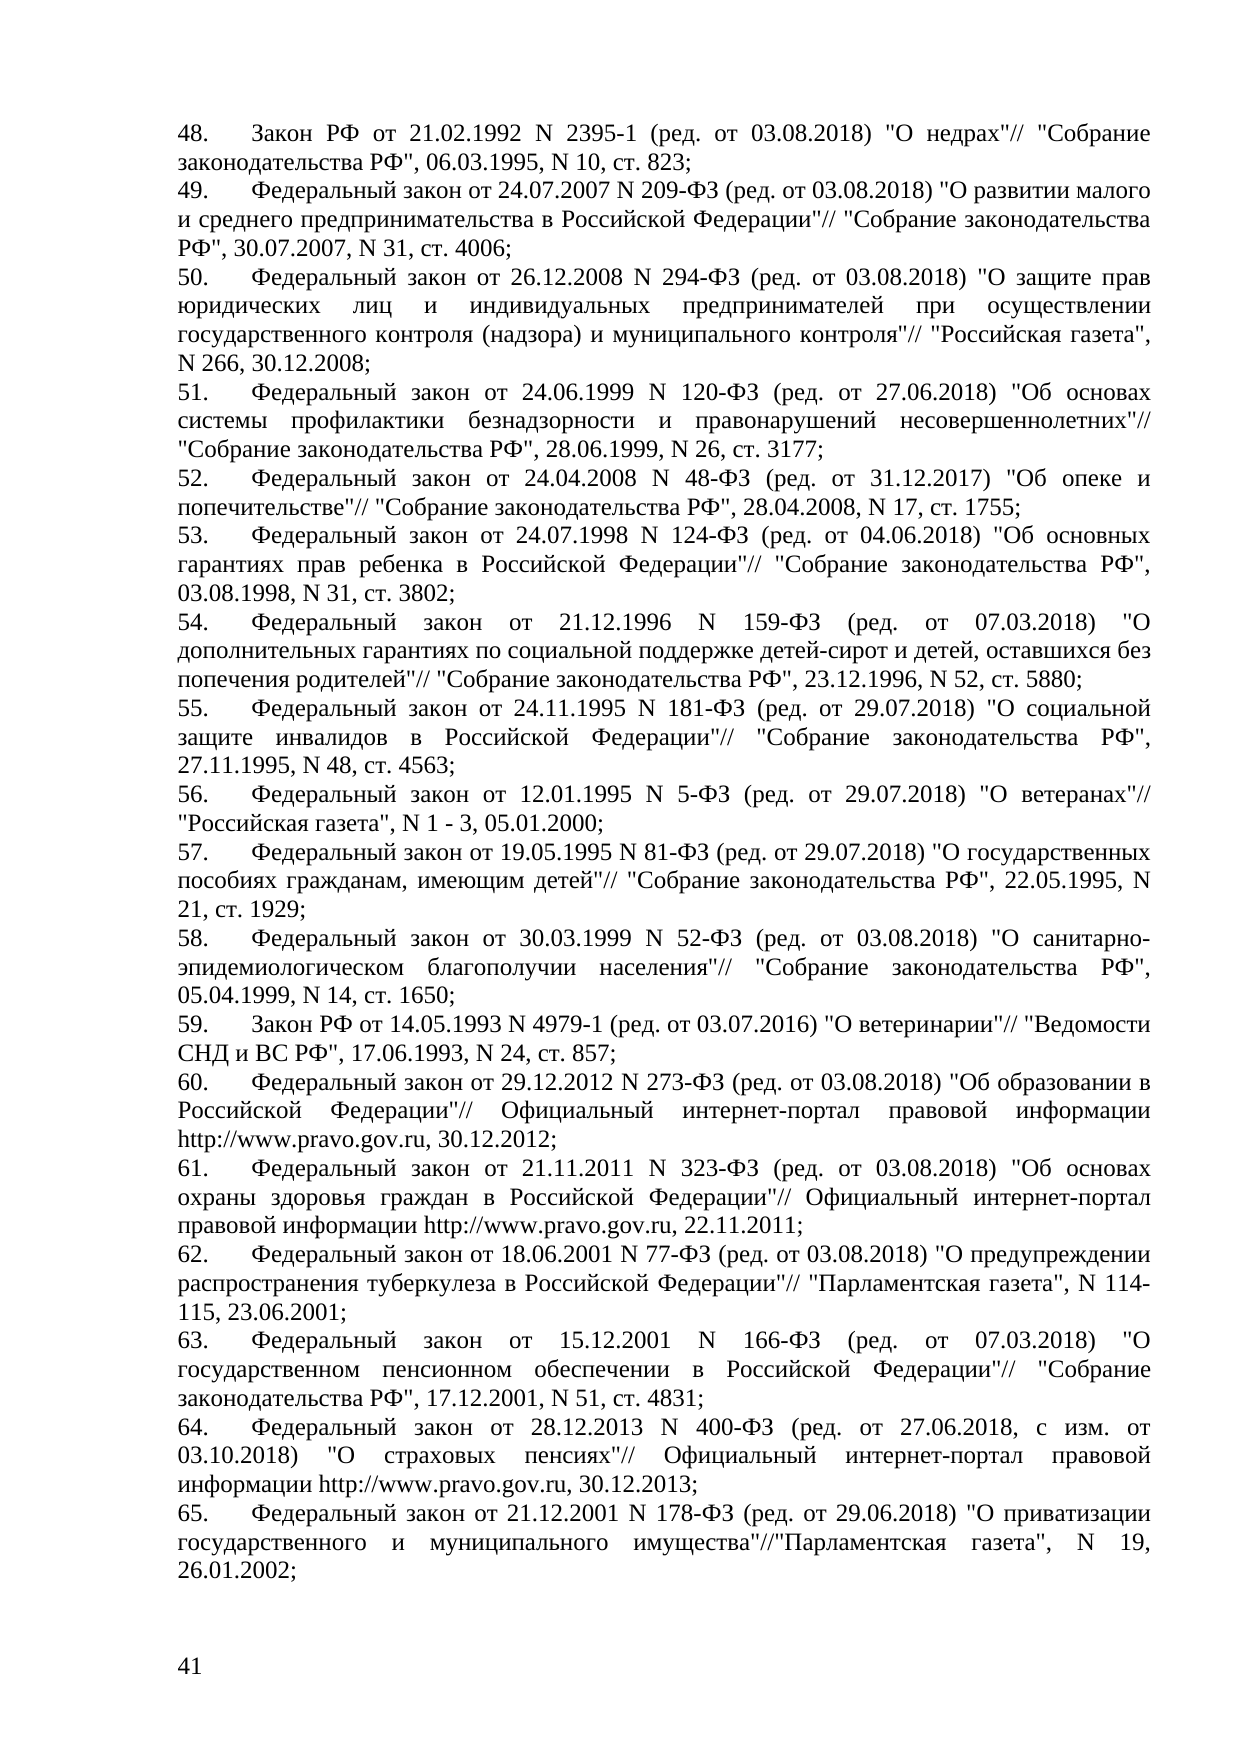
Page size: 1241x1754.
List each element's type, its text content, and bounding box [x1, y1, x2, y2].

list Федеральный закон от 18.06.2001 N 77-ФЗ (ред. от 03.08.2018) "О предупреждении распространения туберкулеза в Российской Федерации"// "Парламентская газета", N 114-115, 23.06.2001; [177, 1239, 1152, 1326]
list Федеральный закон от 15.12.2001 N 166-ФЗ (ред. от 07.03.2018) "О государственном пенсионном обеспечении в Российской Федерации"// "Собрание законодательства РФ", 17.12.2001, N 51, ст. 4831; [177, 1326, 1152, 1412]
list Федеральный закон от 21.11.2011 N 323-ФЗ (ред. от 03.08.2018) "Об основах охраны здоровья граждан в Российской Федерации"// Официальный интернет-портал правовой информации http://www.pravo.gov.ru, 22.11.2011; [177, 1153, 1152, 1239]
list Федеральный закон от 30.03.1999 N 52-ФЗ (ред. от 03.08.2018) "О санитарно-эпидемиологическом благополучии населения"// "Собрание законодательства РФ", 05.04.1999, N 14, ст. 1650; [177, 923, 1152, 1009]
list Федеральный закон от 21.12.1996 N 159-ФЗ (ред. от 07.03.2018) "О дополнительных гарантиях по социальной поддержке детей-сирот и детей, оставшихся без попечения родителей"// "Собрание законодательства РФ", 23.12.1996, N 52, ст. 5880; [177, 607, 1152, 693]
list Федеральный закон от 29.12.2012 N 273-ФЗ (ред. от 03.08.2018) "Об образовании в Российской Федерации"// Официальный интернет-портал правовой информации http://www.pravo.gov.ru, 30.12.2012; [177, 1067, 1152, 1153]
list Федеральный закон от 24.07.1998 N 124-ФЗ (ред. от 04.06.2018) "Об основных гарантиях прав ребенка в Российской Федерации"// "Собрание законодательства РФ", 03.08.1998, N 31, ст. 3802; [177, 521, 1152, 607]
list Закон РФ от 21.02.1992 N 2395-1 (ред. от 03.08.2018) "О недрах"// "Собрание законодательства РФ", 06.03.1995, N 10, ст. 823; [177, 118, 1152, 176]
list Закон РФ от 14.05.1993 N 4979-1 (ред. от 03.07.2016) "О ветеринарии"// "Ведомости СНД и ВС РФ", 17.06.1993, N 24, ст. 857; [177, 1009, 1152, 1067]
list Федеральный закон от 24.06.1999 N 120-ФЗ (ред. от 27.06.2018) "Об основах системы профилактики безнадзорности и правонарушений несовершеннолетних"// "Собрание законодательства РФ", 28.06.1999, N 26, ст. 3177; [177, 377, 1152, 463]
list Федеральный закон от 26.12.2008 N 294-ФЗ (ред. от 03.08.2018) "О защите прав юридических лиц и индивидуальных предпринимателей при осуществлении государственного контроля (надзора) и муниципального контроля"// "Российская газета", N 266, 30.12.2008; [177, 262, 1152, 377]
list Федеральный закон от 24.11.1995 N 181-ФЗ (ред. от 29.07.2018) "О социальной защите инвалидов в Российской Федерации"// "Собрание законодательства РФ", 27.11.1995, N 48, ст. 4563; [177, 693, 1152, 779]
list Федеральный закон от 24.07.2007 N 209-ФЗ (ред. от 03.08.2018) "О развитии малого и среднего предпринимательства в Российской Федерации"// "Собрание законодательства РФ", 30.07.2007, N 31, ст. 4006; [177, 176, 1152, 262]
list Федеральный закон от 28.12.2013 N 400-ФЗ (ред. от 27.06.2018, с изм. от 03.10.2018) "О страховых пенсиях"// Официальный интернет-портал правовой информации http://www.pravo.gov.ru, 30.12.2013; [177, 1412, 1152, 1498]
list Федеральный закон от 21.12.2001 N 178-ФЗ (ред. от 29.06.2018) "О приватизации государственного и муниципального имущества"//"Парламентская газета", N 19, 26.01.2002; [177, 1498, 1152, 1584]
list Федеральный закон от 12.01.1995 N 5-ФЗ (ред. от 29.07.2018) "О ветеранах"// "Российская газета", N 1 - 3, 05.01.2000; [177, 779, 1152, 837]
list Федеральный закон от 19.05.1995 N 81-ФЗ (ред. от 29.07.2018) "О государственных пособиях гражданам, имеющим детей"// "Собрание законодательства РФ", 22.05.1995, N 21, ст. 1929; [177, 837, 1152, 923]
list Федеральный закон от 24.04.2008 N 48-ФЗ (ред. от 31.12.2017) "Об опеке и попечительстве"// "Собрание законодательства РФ", 28.04.2008, N 17, ст. 1755; [177, 463, 1152, 521]
